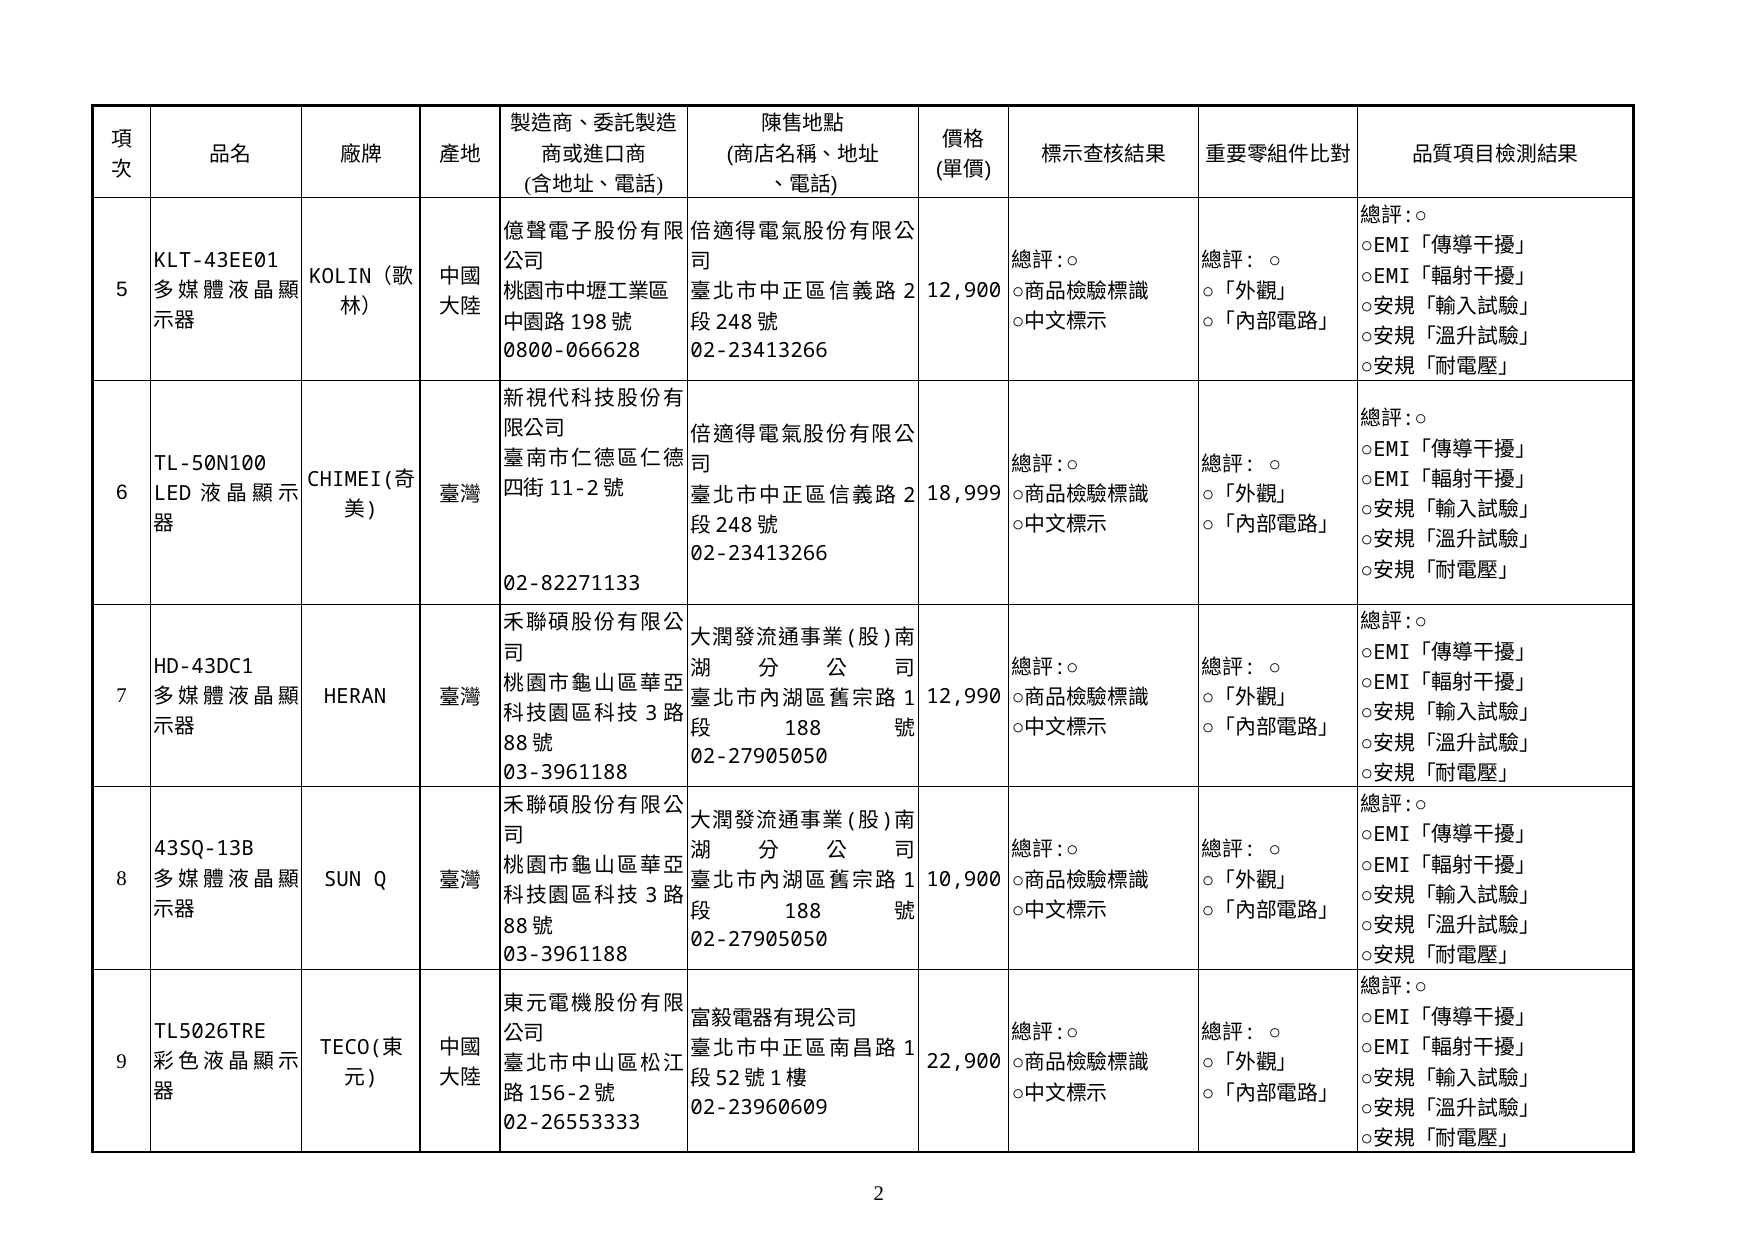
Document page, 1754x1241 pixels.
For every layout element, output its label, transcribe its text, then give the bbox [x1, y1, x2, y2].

table_cell 總評:○ ○EMI「傳導干擾」 ○EMI「輻射干擾」 ○安規「輸入試驗」 ○安規「溫升試驗」 ○安規「耐電壓」 [1358, 605, 1632, 786]
table_cell 43SQ-13B 多媒體液晶顯示器 [151, 787, 301, 969]
table_cell TL-50N100 LED液晶顯示器 [151, 381, 301, 603]
table_cell 總評:○ ○商品檢驗標識 ○中文標示 [1009, 605, 1198, 786]
table_header 品名 [151, 107, 301, 197]
table_cell 總評: ○ ○「外觀」 ○「內部電路」 [1199, 787, 1357, 969]
table_cell 臺灣 [421, 787, 499, 969]
table_header 產地 [421, 107, 499, 197]
table_cell 億聲電子股份有限公司 桃園市中壢工業區中園路198號0800-066628 [501, 198, 687, 380]
table_cell 8 [94, 787, 150, 969]
table_cell 總評: ○ ○「外觀」 ○「內部電路」 [1199, 198, 1357, 380]
table_cell 18,999 [919, 381, 1008, 603]
table_cell 倍適得電氣股份有限公司 臺北市中正區信義路2段248號 02-23413266 [688, 381, 918, 603]
table_cell 富毅電器有現公司 臺北市中正區南昌路1段52號1樓 02-23960609 [688, 970, 918, 1151]
table_header 價格 (單價) [919, 107, 1008, 197]
table_cell 大潤發流通事業(股)南湖分公司 臺北市內湖區舊宗路1段188號 02-27905050 [688, 605, 918, 786]
table_cell 22,900 [919, 970, 1008, 1151]
table_cell 12,900 [919, 198, 1008, 380]
table_cell KOLIN（歌林） [302, 198, 419, 380]
table_header 重要零組件比對 [1199, 107, 1357, 197]
table_cell 總評:○ ○商品檢驗標識 ○中文標示 [1009, 970, 1198, 1151]
table_cell 12,990 [919, 605, 1008, 786]
table_header 廠牌 [302, 107, 419, 197]
table_cell 總評: ○ ○「外觀」 ○「內部電路」 [1199, 605, 1357, 786]
table_cell SUN Q [302, 787, 419, 969]
table_cell 總評:○ ○EMI「傳導干擾」 ○EMI「輻射干擾」 ○安規「輸入試驗」 ○安規「溫升試驗」 ○安規「耐電壓」 [1358, 198, 1632, 380]
table_cell 大潤發流通事業(股)南湖分公司 臺北市內湖區舊宗路1段188號 02-27905050 [688, 787, 918, 969]
table_cell HERAN [302, 605, 419, 786]
table_cell 臺灣 [421, 381, 499, 603]
table_cell 總評:○ ○EMI「傳導干擾」 ○EMI「輻射干擾」 ○安規「輸入試驗」 ○安規「溫升試驗」 ○安規「耐電壓」 [1358, 787, 1632, 969]
table_cell TL5026TRE 彩色液晶顯示器 [151, 970, 301, 1151]
table_header 品質項目檢測結果 [1358, 107, 1632, 197]
table_cell KLT-43EE01 多媒體液晶顯示器 [151, 198, 301, 380]
table_cell 9 [94, 970, 150, 1151]
table_cell 新視代科技股份有限公司 臺南市仁德區仁德四街11-2號 02-82271133 [501, 381, 687, 603]
table_cell 東元電機股份有限公司 臺北市中山區松江路156-2號 02-26553333 [501, 970, 687, 1151]
table_cell 總評:○ ○商品檢驗標識 ○中文標示 [1009, 787, 1198, 969]
table_cell 7 [94, 605, 150, 786]
table_cell 總評:○ ○EMI「傳導干擾」 ○EMI「輻射干擾」 ○安規「輸入試驗」 ○安規「溫升試驗」 ○安規「耐電壓」 [1358, 970, 1632, 1151]
table_cell 5 [94, 198, 150, 380]
table_cell TECO(東元) [302, 970, 419, 1151]
table_header 陳售地點 (商店名稱、地址 、電話) [688, 107, 918, 197]
table_cell 總評:○ ○EMI「傳導干擾」 ○EMI「輻射干擾」 ○安規「輸入試驗」 ○安規「溫升試驗」 ○安規「耐電壓」 [1358, 381, 1632, 603]
table_header 項 次 [94, 107, 150, 197]
table_cell HD-43DC1 多媒體液晶顯示器 [151, 605, 301, 786]
table_cell 中國 大陸 [421, 198, 499, 380]
table_cell 中國 大陸 [421, 970, 499, 1151]
table_cell 總評: ○ ○「外觀」 ○「內部電路」 [1199, 381, 1357, 603]
table_cell 禾聯碩股份有限公司 桃園市龜山區華亞科技園區科技3路88號 03-3961188 [501, 787, 687, 969]
table_cell 6 [94, 381, 150, 603]
table_cell 總評: ○ ○「外觀」 ○「內部電路」 [1199, 970, 1357, 1151]
table_header 製造商、委託製造商或進口商 (含地址、電話) [501, 107, 687, 197]
table_cell 總評:○ ○商品檢驗標識 ○中文標示 [1009, 198, 1198, 380]
table_cell CHIMEI(奇美) [302, 381, 419, 603]
table_cell 總評:○ ○商品檢驗標識 ○中文標示 [1009, 381, 1198, 603]
table_cell 10,900 [919, 787, 1008, 969]
table_cell 倍適得電氣股份有限公司 臺北市中正區信義路2段248號 02-23413266 [688, 198, 918, 380]
table_header 標示查核結果 [1009, 107, 1198, 197]
table_cell 禾聯碩股份有限公司 桃園市龜山區華亞科技園區科技3路88號 03-3961188 [501, 605, 687, 786]
table_cell 臺灣 [421, 605, 499, 786]
